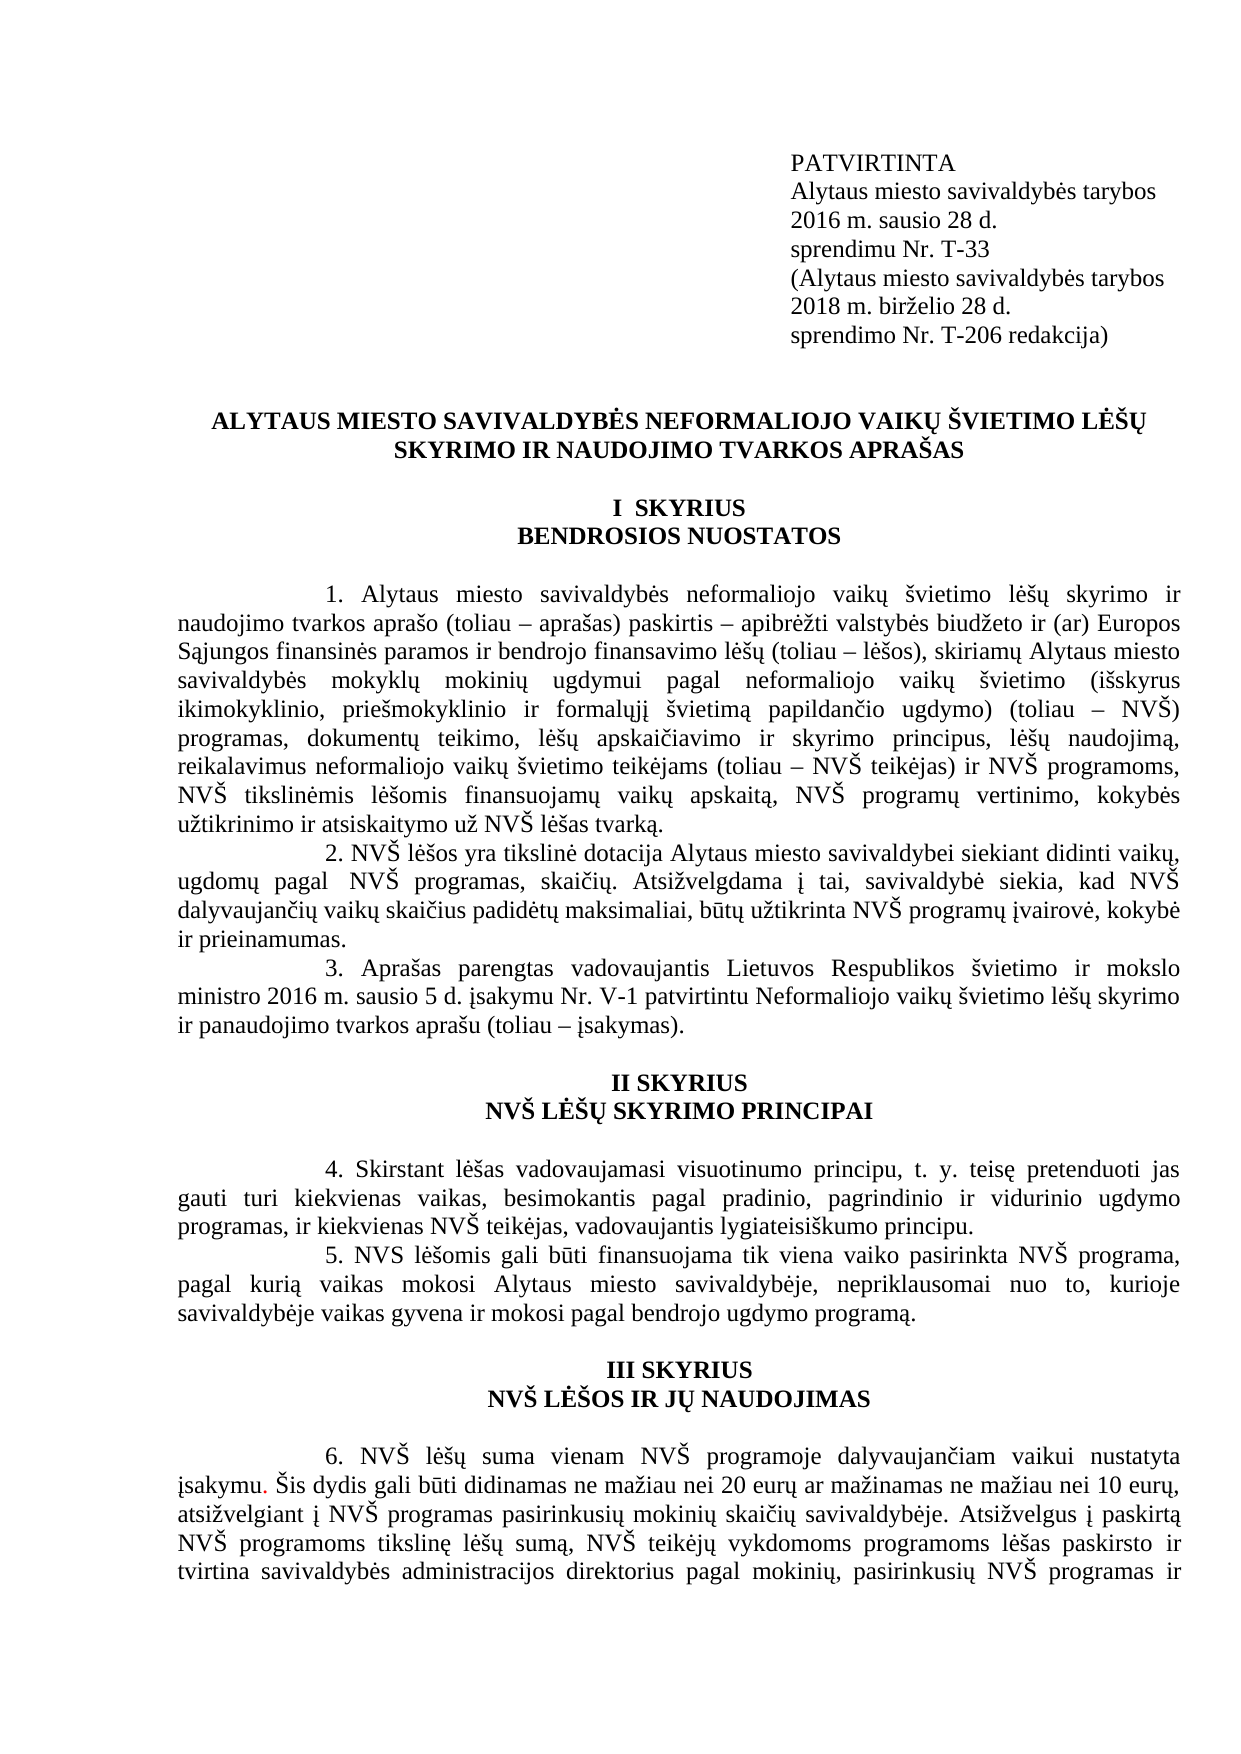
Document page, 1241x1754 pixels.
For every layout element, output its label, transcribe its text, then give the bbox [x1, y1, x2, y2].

text III SKYRIUS [177, 1355, 1181, 1384]
text NVŠ LĖŠOS IR JŲ NAUDOJIMAS [177, 1384, 1181, 1413]
text sprendimo Nr. T-206 redakcija) [650, 320, 1181, 349]
text PATVIRTINTA [650, 148, 1181, 176]
text 5. NVS lėšomis gali būti finansuojama tik viena vaiko pasirinkta NVŠ programa, pagal kurią vaikas mokosi Alytaus miesto savivaldybėje, nepriklausomai nuo to, kurioje savivaldybėje vaikas gyvena ir mokosi pagal bendrojo ugdymo programą. [177, 1240, 1181, 1326]
text 4. Skirstant lėšas vadovaujamasi visuotinumo principu, t. y. teisę pretenduoti jas gauti turi kiekvienas vaikas, besimokantis pagal pradinio, pagrindinio ir vidurinio ugdymo programas, ir kiekvienas NVŠ teikėjas, vadovaujantis lygiateisiškumo principu. [177, 1154, 1181, 1240]
text ALYTAUS MIESTO SAVIVALDYBĖS NEFORMALIOJO VAIKŲ ŠVIETIMO LĖŠŲ SKYRIMO IR NAUDOJIMO TVARKOS APRAŠAS [177, 406, 1181, 464]
text sprendimu Nr. T-33 [650, 234, 1181, 263]
text (Alytaus miesto savivaldybės tarybos [650, 263, 1181, 291]
text 2016 m. sausio 28 d. [650, 205, 1181, 234]
text 2018 m. birželio 28 d. [650, 291, 1181, 320]
text 1. Alytaus miesto savivaldybės neformaliojo vaikų švietimo lėšų skyrimo ir naudojimo tvarkos aprašo (toliau – aprašas) paskirtis – apibrėžti valstybės biudžeto ir (ar) Europos Sąjungos finansinės paramos ir bendrojo finansavimo lėšų (toliau – lėšos), skiriamų Alytaus miesto savivaldybės mokyklų mokinių ugdymui pagal neformaliojo vaikų švietimo (išskyrus ikimokyklinio, priešmokyklinio ir formalųjį švietimą papildančio ugdymo) (toliau – NVŠ) programas, dokumentų teikimo, lėšų apskaičiavimo ir skyrimo principus, lėšų naudojimą, reikalavimus neformaliojo vaikų švietimo teikėjams (toliau – NVŠ teikėjas) ir NVŠ programoms, NVŠ tikslinėmis lėšomis finansuojamų vaikų apskaitą, NVŠ programų vertinimo, kokybės užtikrinimo ir atsiskaitymo už NVŠ lėšas tvarką. [177, 579, 1181, 838]
text I SKYRIUS [177, 493, 1181, 521]
text Alytaus miesto savivaldybės tarybos [650, 176, 1181, 205]
text BENDROSIOS NUOSTATOS [177, 521, 1181, 550]
text nVŠ lėšų skyrimo PRINCIPAI [177, 1096, 1181, 1125]
text 2. NVŠ lėšos yra tikslinė dotacija Alytaus miesto savivaldybei siekiant didinti vaikų, ugdomų pagal NVŠ programas, skaičių. Atsižvelgdama į tai, savivaldybė siekia, kad NVŠ dalyvaujančių vaikų skaičius padidėtų maksimaliai, būtų užtikrinta NVŠ programų įvairovė, kokybė ir prieinamumas. [177, 838, 1181, 953]
text 3. Aprašas parengtas vadovaujantis Lietuvos Respublikos švietimo ir mokslo ministro 2016 m. sausio 5 d. įsakymu Nr. V-1 patvirtintu Neformaliojo vaikų švietimo lėšų skyrimo ir panaudojimo tvarkos aprašu (toliau – įsakymas). [177, 953, 1181, 1039]
text II SKYRIUS [177, 1068, 1181, 1096]
text 6. NVŠ lėšų suma vienam NVŠ programoje dalyvaujančiam vaikui nustatyta įsakymu. Šis dydis gali būti didinamas ne mažiau nei 20 eurų ar mažinamas ne mažiau nei 10 eurų, atsižvelgiant į NVŠ programas pasirinkusių mokinių skaičių savivaldybėje. Atsižvelgus į paskirtą NVŠ programoms tikslinę lėšų sumą, NVŠ teikėjų vykdomoms programoms lėšas paskirsto ir tvirtina savivaldybės administracijos direktorius pagal mokinių, pasirinkusių NVŠ programas ir [177, 1441, 1181, 1585]
